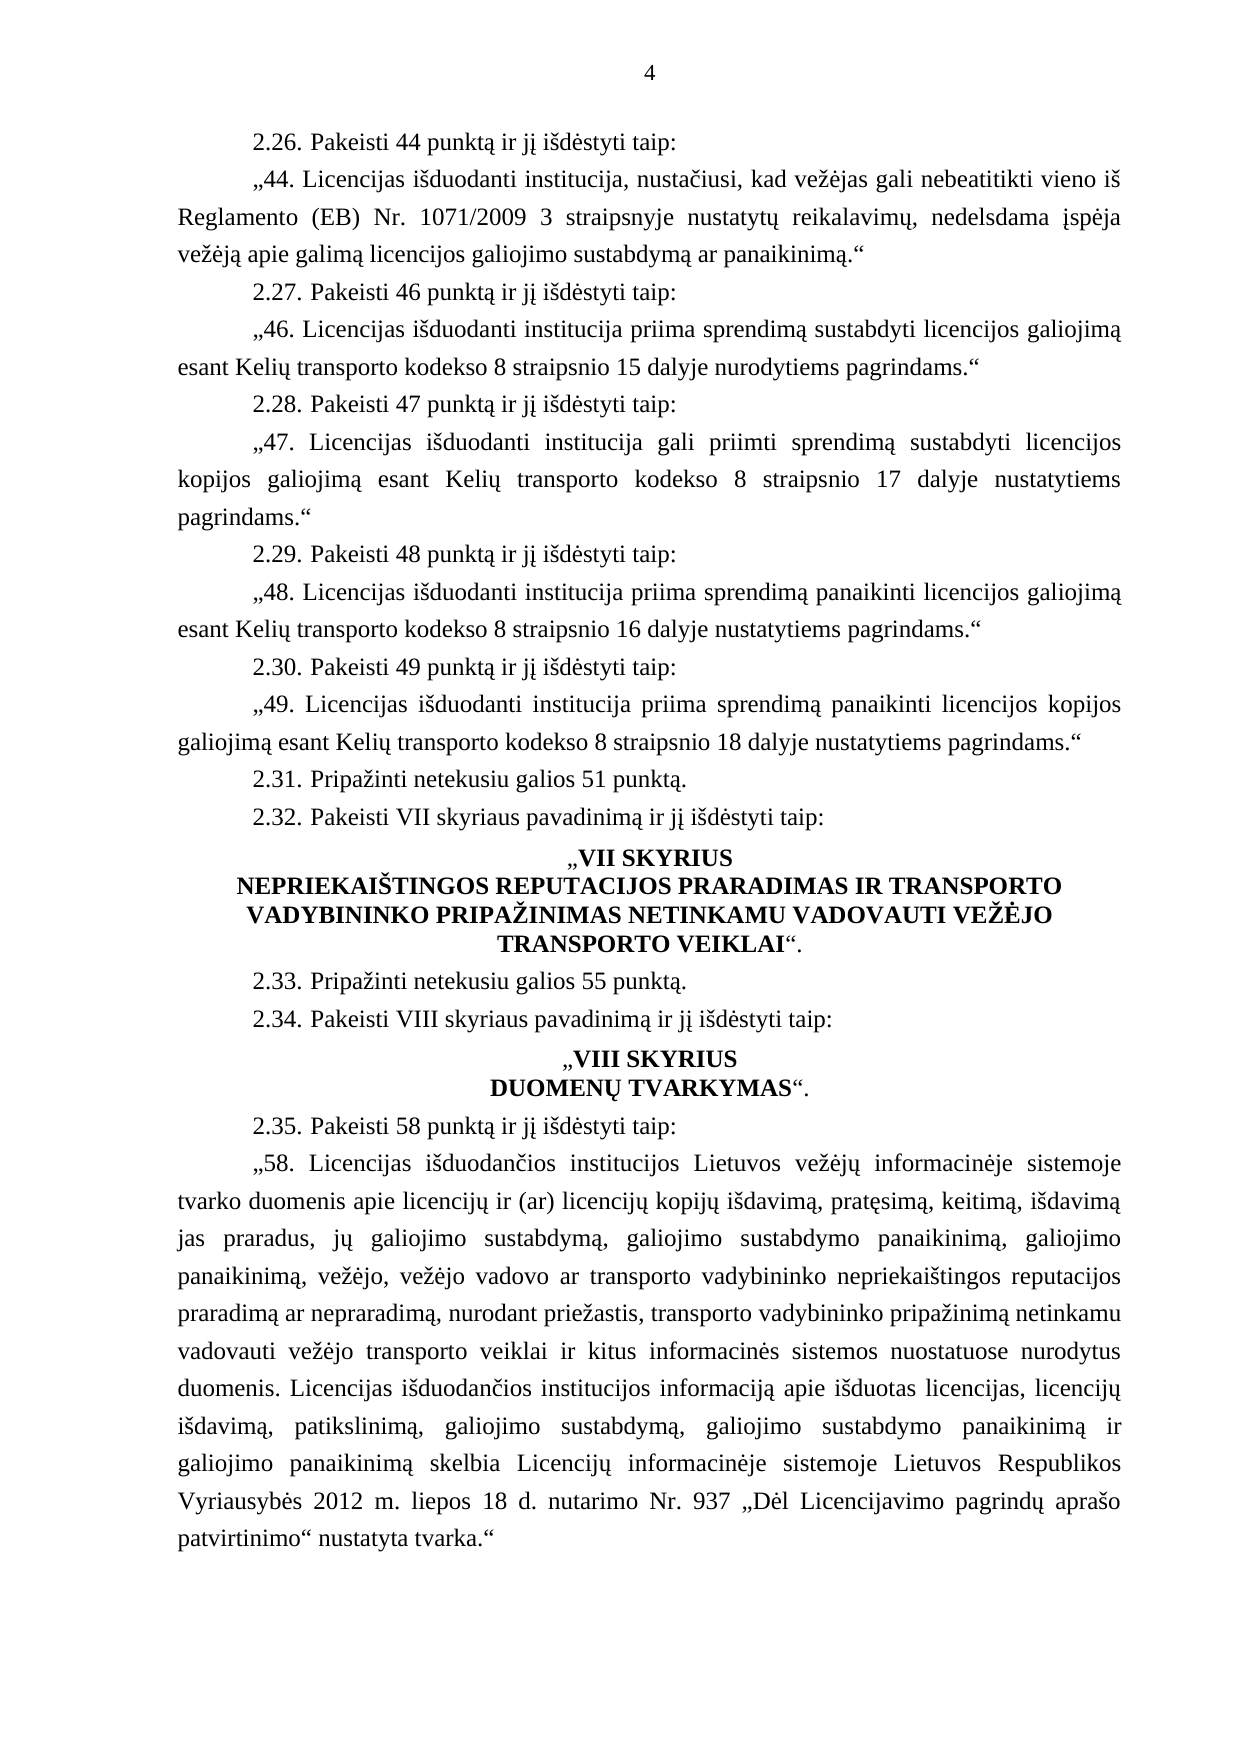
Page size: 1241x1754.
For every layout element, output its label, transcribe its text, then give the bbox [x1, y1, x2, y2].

text 2.30. Pakeisti 49 punktą ir jį išdėstyti taip: [177, 643, 1122, 681]
text „49. Licencijas išduodanti institucija priima sprendimą panaikinti licencijos kopijos galiojimą esant Kelių transporto kodekso 8 straipsnio 18 dalyje nustatytiems pagrindams.“ [177, 681, 1122, 756]
text „44. Licencijas išduodanti institucija, nustačiusi, kad vežėjas gali nebeatitikti vieno iš Reglamento (EB) Nr. 1071/2009 3 straipsnyje nustatytų reikalavimų, nedelsdama įspėja vežėją apie galimą licencijos galiojimo sustabdymą ar panaikinimą.“ [177, 156, 1122, 268]
text „VIII SKYRIUS [177, 1044, 1122, 1073]
text 2.35. Pakeisti 58 punktą ir jį išdėstyti taip: [177, 1102, 1122, 1139]
text „46. Licencijas išduodanti institucija priima sprendimą sustabdyti licencijos galiojimą esant Kelių transporto kodekso 8 straipsnio 15 dalyje nurodytiems pagrindams.“ [177, 306, 1122, 381]
text 2.27. Pakeisti 46 punktą ir jį išdėstyti taip: [177, 268, 1122, 306]
text 2.34. Pakeisti VIII skyriaus pavadinimą ir jį išdėstyti taip: [177, 995, 1122, 1033]
text „58. Licencijas išduodančios institucijos Lietuvos vežėjų informacinėje sistemoje tvarko duomenis apie licencijų ir (ar) licencijų kopijų išdavimą, pratęsimą, keitimą, išdavimą jas praradus, jų galiojimo sustabdymą, galiojimo sustabdymo panaikinimą, galiojimo panaikinimą, vežėjo, vežėjo vadovo ar transporto vadybininko nepriekaištingos reputacijos praradimą ar nepraradimą, nurodant priežastis, transporto vadybininko pripažinimą netinkamu vadovauti vežėjo transporto veiklai ir kitus informacinės sistemos nuostatuose nurodytus duomenis. Licencijas išduodančios institucijos informaciją apie išduotas licencijas, licencijų išdavimą, patikslinimą, galiojimo sustabdymą, galiojimo sustabdymo panaikinimą ir galiojimo panaikinimą skelbia Licencijų informacinėje sistemoje Lietuvos Respublikos Vyriausybės 2012 m. liepos 18 d. nutarimo Nr. 937 „Dėl Licencijavimo pagrindų aprašo patvirtinimo“ nustatyta tvarka.“ [177, 1139, 1122, 1552]
text „VII SKYRIUS [177, 843, 1122, 871]
text 2.28. Pakeisti 47 punktą ir jį išdėstyti taip: [177, 381, 1122, 418]
text NEPRIEKAIŠTINGOS REPUTACIJOS PRARADIMAS IR TRANSPORTO VADYBININKO PRIPAŽINIMAS NETINKAMU VADOVAUTI VEŽĖJO TRANSPORTO VEIKLAI“. [177, 871, 1122, 958]
text 2.26. Pakeisti 44 punktą ir jį išdėstyti taip: [177, 118, 1122, 156]
text 2.29. Pakeisti 48 punktą ir jį išdėstyti taip: [177, 531, 1122, 568]
text 2.31. Pripažinti netekusiu galios 51 punktą. [177, 756, 1122, 793]
text DUOMENŲ TVARKYMAS“. [177, 1073, 1122, 1102]
text 2.33. Pripažinti netekusiu galios 55 punktą. [177, 958, 1122, 995]
text „47. Licencijas išduodanti institucija gali priimti sprendimą sustabdyti licencijos kopijos galiojimą esant Kelių transporto kodekso 8 straipsnio 17 dalyje nustatytiems pagrindams.“ [177, 418, 1122, 531]
text 2.32. Pakeisti VII skyriaus pavadinimą ir jį išdėstyti taip: [177, 793, 1122, 831]
text „48. Licencijas išduodanti institucija priima sprendimą panaikinti licencijos galiojimą esant Kelių transporto kodekso 8 straipsnio 16 dalyje nustatytiems pagrindams.“ [177, 568, 1122, 643]
